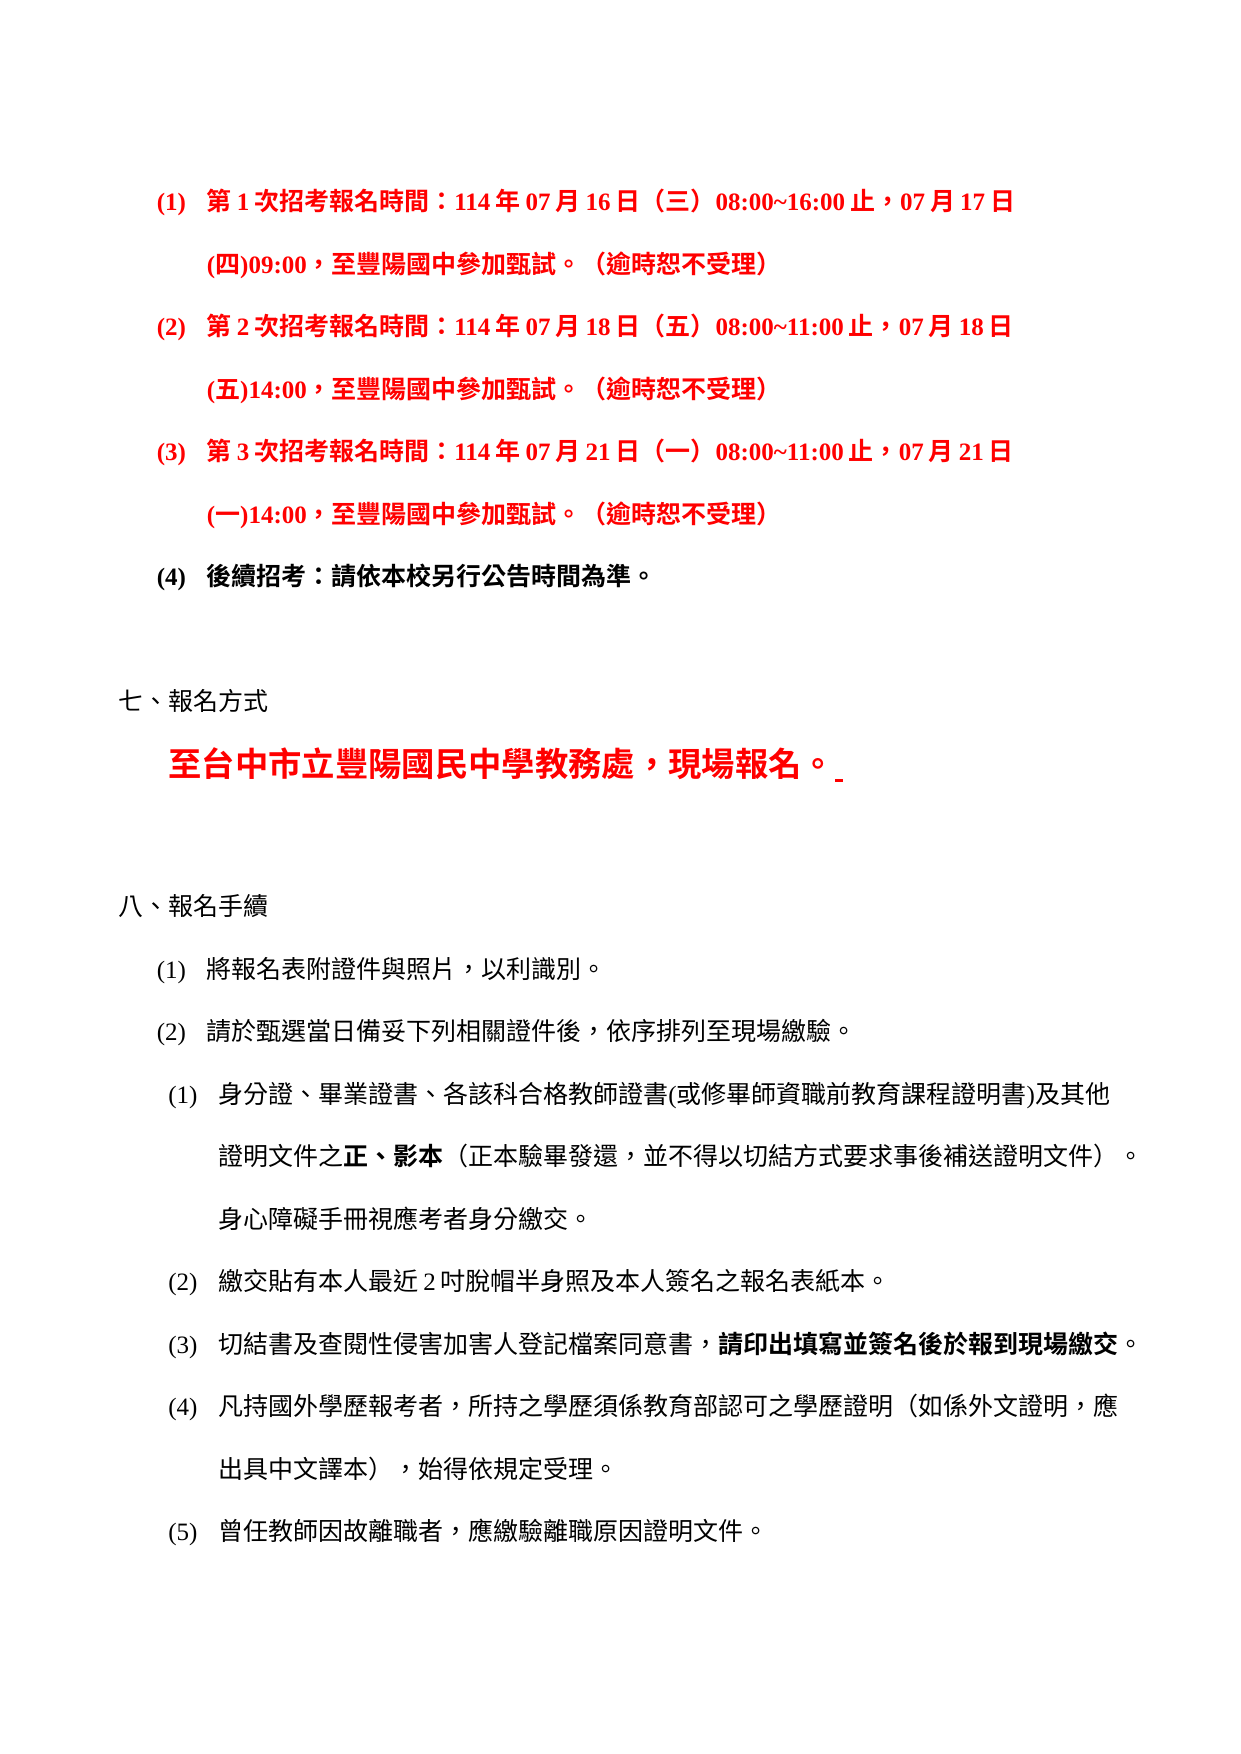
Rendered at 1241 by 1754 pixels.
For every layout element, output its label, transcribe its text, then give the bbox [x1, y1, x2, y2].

list 後續招考：請依本校另行公告時間為準。 [157, 533, 1122, 596]
list 曾任教師因故離職者，應繳驗離職原因證明文件。 [168, 1488, 1122, 1551]
list 繳交貼有本人最近2吋脫帽半身照及本人簽名之報名表紙本。 [168, 1238, 1122, 1301]
list 切結書及查閱性侵害加害人登記檔案同意書，請印出填寫並簽名後於報到現場繳交。 [168, 1301, 1122, 1363]
list 第3次招考報名時間：114年07月21日（一）08:00~11:00止，07月21日(一)14:00，至豐陽國中參加甄試。（逾時恕不受理） [157, 408, 1122, 533]
list 凡持國外學歷報考者，所持之學歷須係教育部認可之學歷證明（如係外文證明，應出具中文譯本），始得依規定受理。 [168, 1363, 1122, 1488]
text 七、報名方式 至台中市立豐陽國民中學教務處，現場報名。 [118, 658, 1122, 783]
list 第2次招考報名時間：114年07月18日（五）08:00~11:00止，07月18日(五)14:00，至豐陽國中參加甄試。（逾時恕不受理） [157, 283, 1122, 408]
list 身分證、畢業證書、各該科合格教師證書(或修畢師資職前教育課程證明書)及其他證明文件之正、影本（正本驗畢發還，並不得以切結方式要求事後補送證明文件）。身心障礙手冊視應考者身分繳交。 [168, 1051, 1122, 1238]
list 請於甄選當日備妥下列相關證件後，依序排列至現場繳驗。 [157, 988, 1122, 1051]
list 將報名表附證件與照片，以利識別。 [157, 926, 1122, 988]
list 第1次招考報名時間：114年07月16日（三）08:00~16:00止，07月17日(四)09:00，至豐陽國中參加甄試。（逾時恕不受理） [157, 158, 1122, 283]
text 八、報名手續 [118, 863, 1122, 926]
